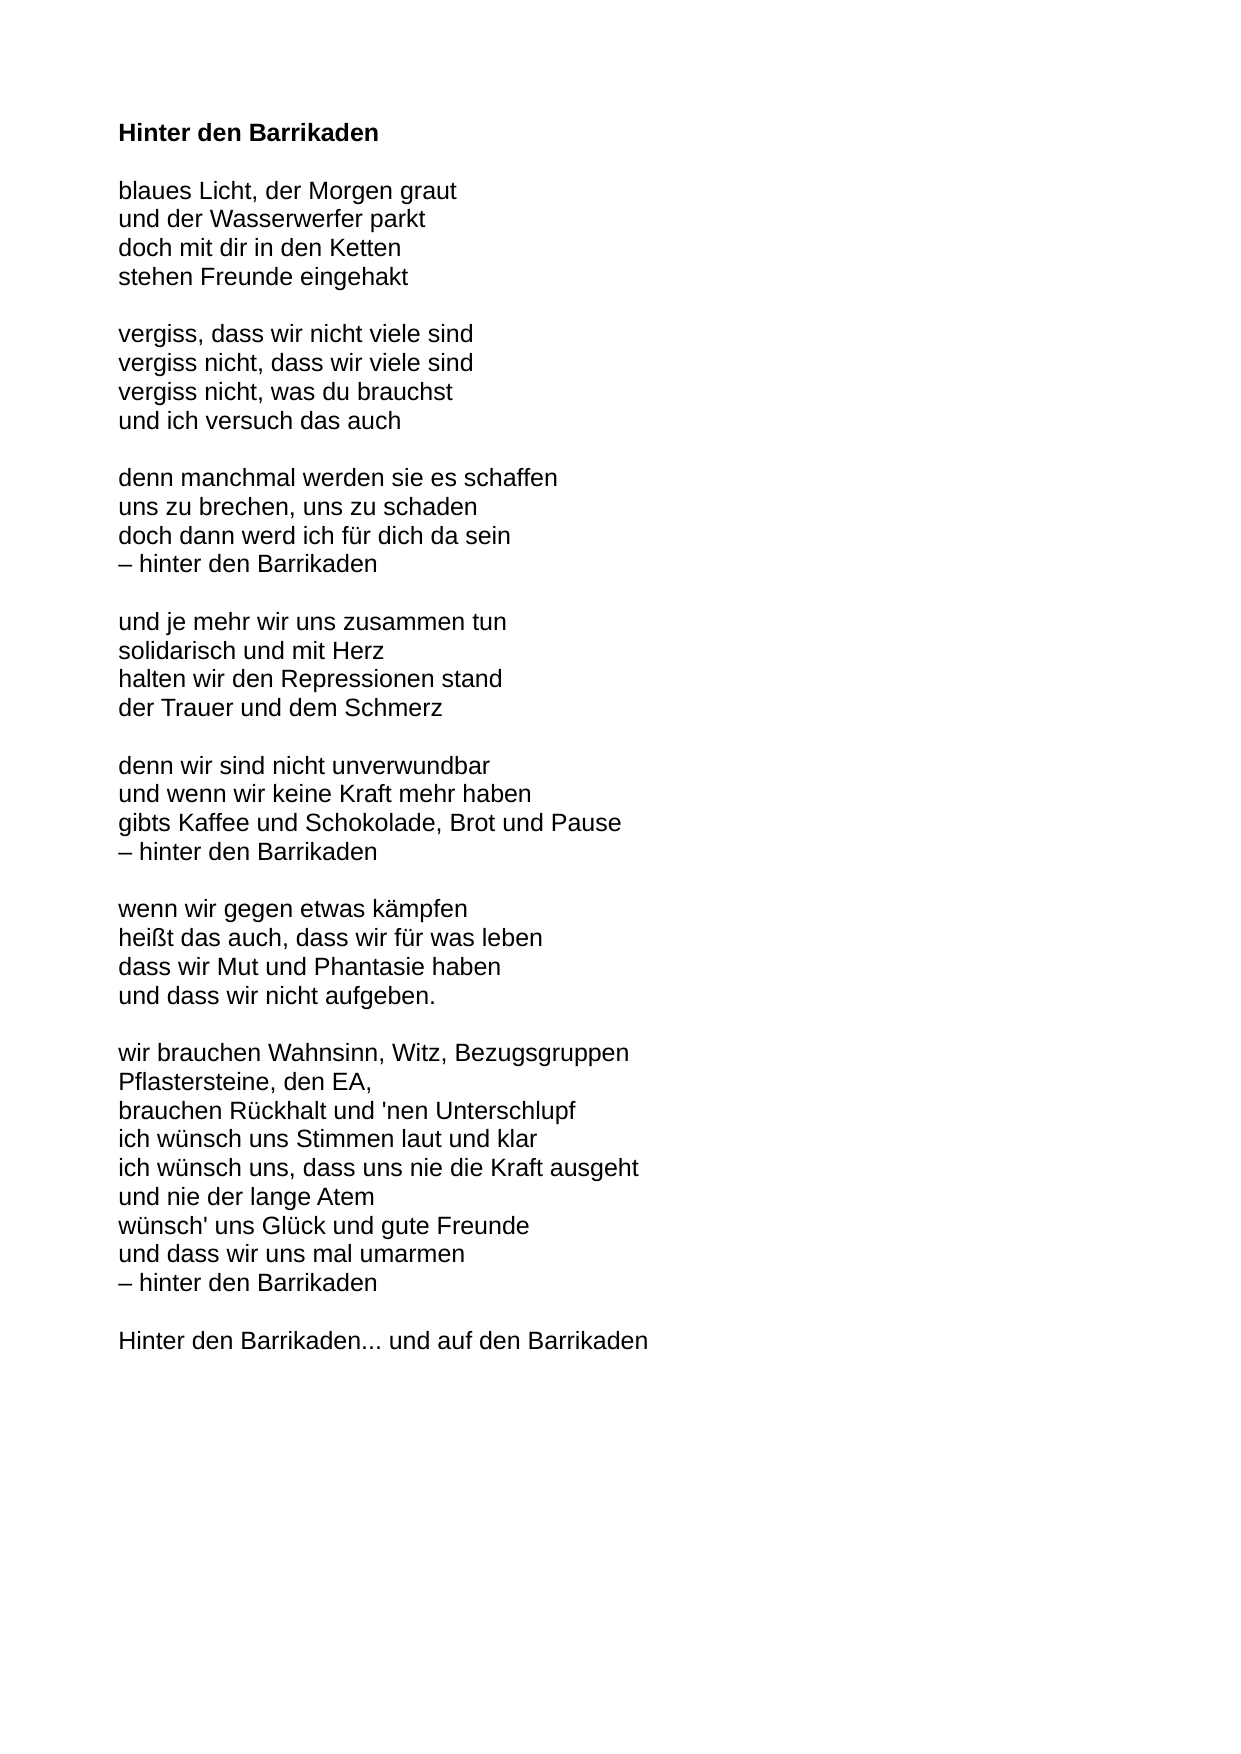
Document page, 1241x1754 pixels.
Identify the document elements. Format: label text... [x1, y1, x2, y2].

text und wenn wir keine Kraft mehr haben [118, 779, 1122, 808]
text und nie der lange Atem [118, 1182, 1122, 1211]
text – hinter den Barrikaden [118, 549, 1122, 578]
text – hinter den Barrikaden [118, 837, 1122, 866]
text – hinter den Barrikaden [118, 1268, 1122, 1297]
text doch mit dir in den Ketten [118, 233, 1122, 262]
text wünsch' uns Glück und gute Freunde [118, 1211, 1122, 1239]
text denn manchmal werden sie es schaffen [118, 463, 1122, 492]
text und dass wir nicht aufgeben. [118, 981, 1122, 1009]
text doch dann werd ich für dich da sein [118, 521, 1122, 549]
text und je mehr wir uns zusammen tun [118, 607, 1122, 636]
text und ich versuch das auch [118, 406, 1122, 434]
text ich wünsch uns Stimmen laut und klar [118, 1124, 1122, 1153]
text wir brauchen Wahnsinn, Witz, Bezugsgruppen [118, 1038, 1122, 1067]
text heißt das auch, dass wir für was leben [118, 923, 1122, 952]
text Hinter den Barrikaden [118, 118, 1122, 147]
text und der Wasserwerfer parkt [118, 204, 1122, 233]
text gibts Kaffee und Schokolade, Brot und Pause [118, 808, 1122, 837]
text stehen Freunde eingehakt [118, 262, 1122, 291]
text der Trauer und dem Schmerz [118, 693, 1122, 722]
text Pflastersteine, den EA, [118, 1067, 1122, 1096]
text wenn wir gegen etwas kämpfen [118, 894, 1122, 923]
text denn wir sind nicht unverwundbar [118, 751, 1122, 779]
text brauchen Rückhalt und 'nen Unterschlupf [118, 1096, 1122, 1124]
text vergiss nicht, was du brauchst [118, 377, 1122, 406]
text vergiss, dass wir nicht viele sind [118, 319, 1122, 348]
text dass wir Mut und Phantasie haben [118, 952, 1122, 981]
text Hinter den Barrikaden... und auf den Barrikaden [118, 1326, 1122, 1354]
text vergiss nicht, dass wir viele sind [118, 348, 1122, 377]
text und dass wir uns mal umarmen [118, 1239, 1122, 1268]
text halten wir den Repressionen stand [118, 664, 1122, 693]
text uns zu brechen, uns zu schaden [118, 492, 1122, 521]
text solidarisch und mit Herz [118, 636, 1122, 664]
text ich wünsch uns, dass uns nie die Kraft ausgeht [118, 1153, 1122, 1182]
text blaues Licht, der Morgen graut [118, 176, 1122, 204]
